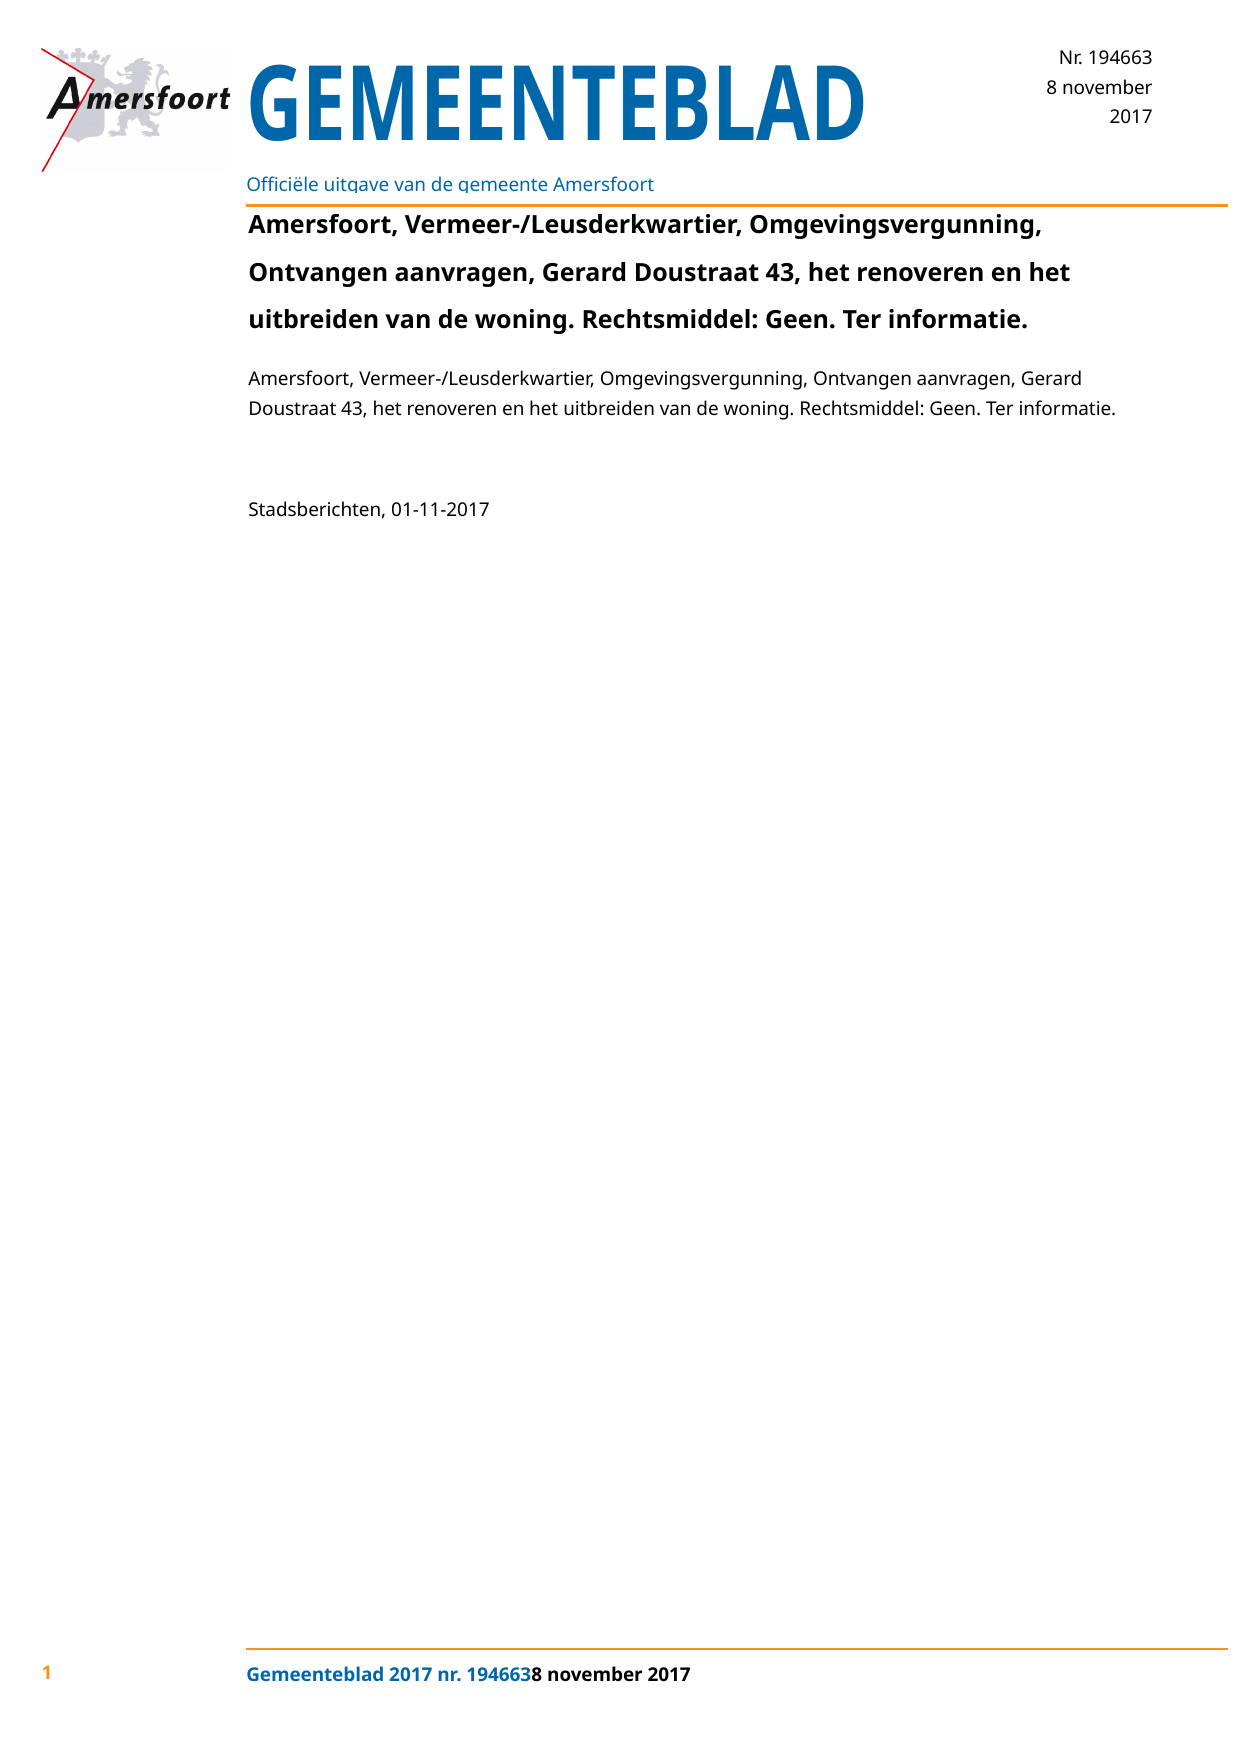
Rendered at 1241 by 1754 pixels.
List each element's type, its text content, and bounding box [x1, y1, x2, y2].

picture [41, 47, 231, 172]
text Amersfoort, Vermeer-/Leusderkwartier, Omgevingsvergunning, Ontvangen aanvragen, Gerard Doustraat 43, het renoveren en het uitbreiden van de woning. Rechtsmiddel: Geen. Ter informatie. [248, 207, 1152, 336]
text Amersfoort, Vermeer-/Leusderkwartier, Omgevingsvergunning, Ontvangen aanvragen, Gerard Doustraat 43, het renoveren en het uitbreiden van de woning. Rechtsmiddel: Geen. Ter informatie. [248, 366, 1152, 421]
text Stadsberichten, 01-11-2017 [248, 496, 1152, 522]
